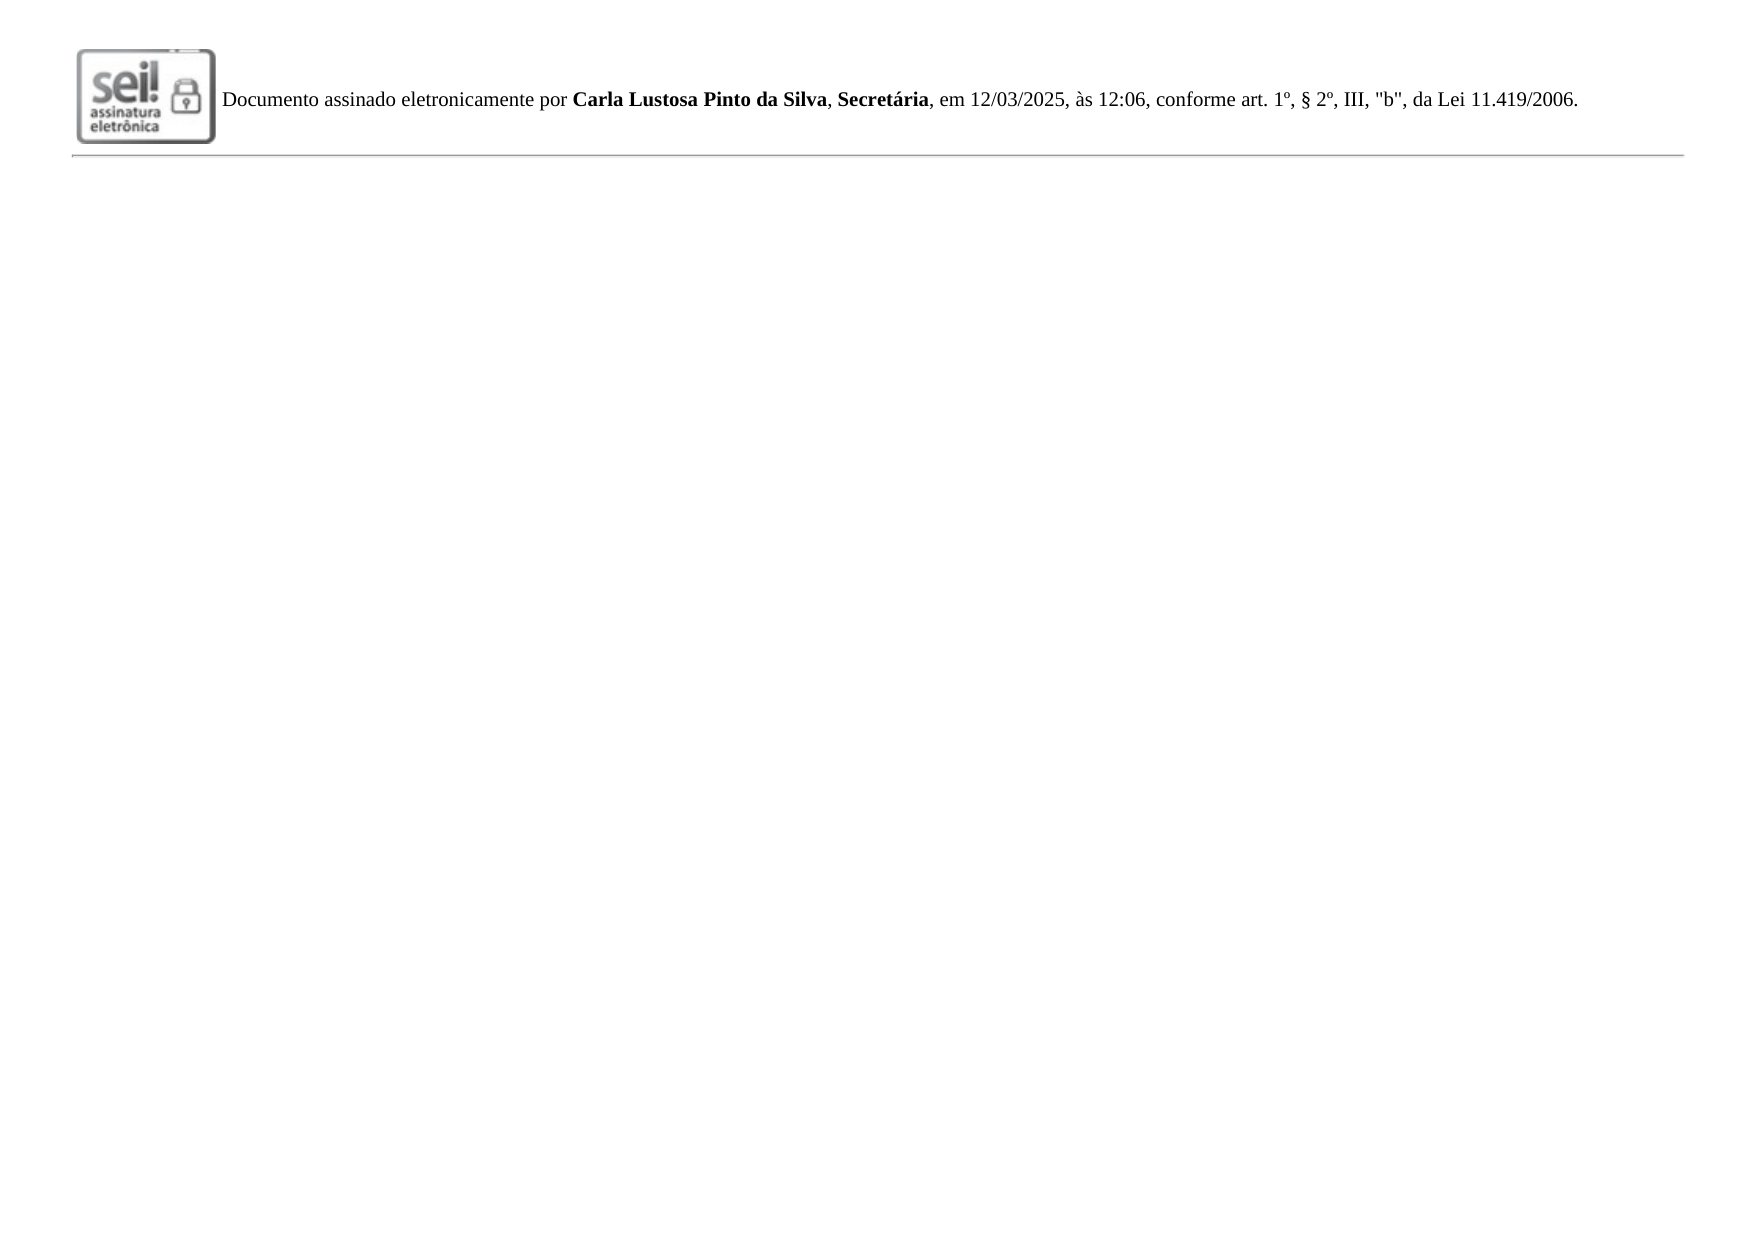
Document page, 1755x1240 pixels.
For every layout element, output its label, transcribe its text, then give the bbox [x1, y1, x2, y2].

text Documento assinado eletronicamente por Carla Lustosa Pinto da Silva, Secretária, em 12/03/2025, às 12:06, conforme art. 1º, § 2º, III, "b", da Lei 11.419/2006. [222, 87, 1695, 111]
